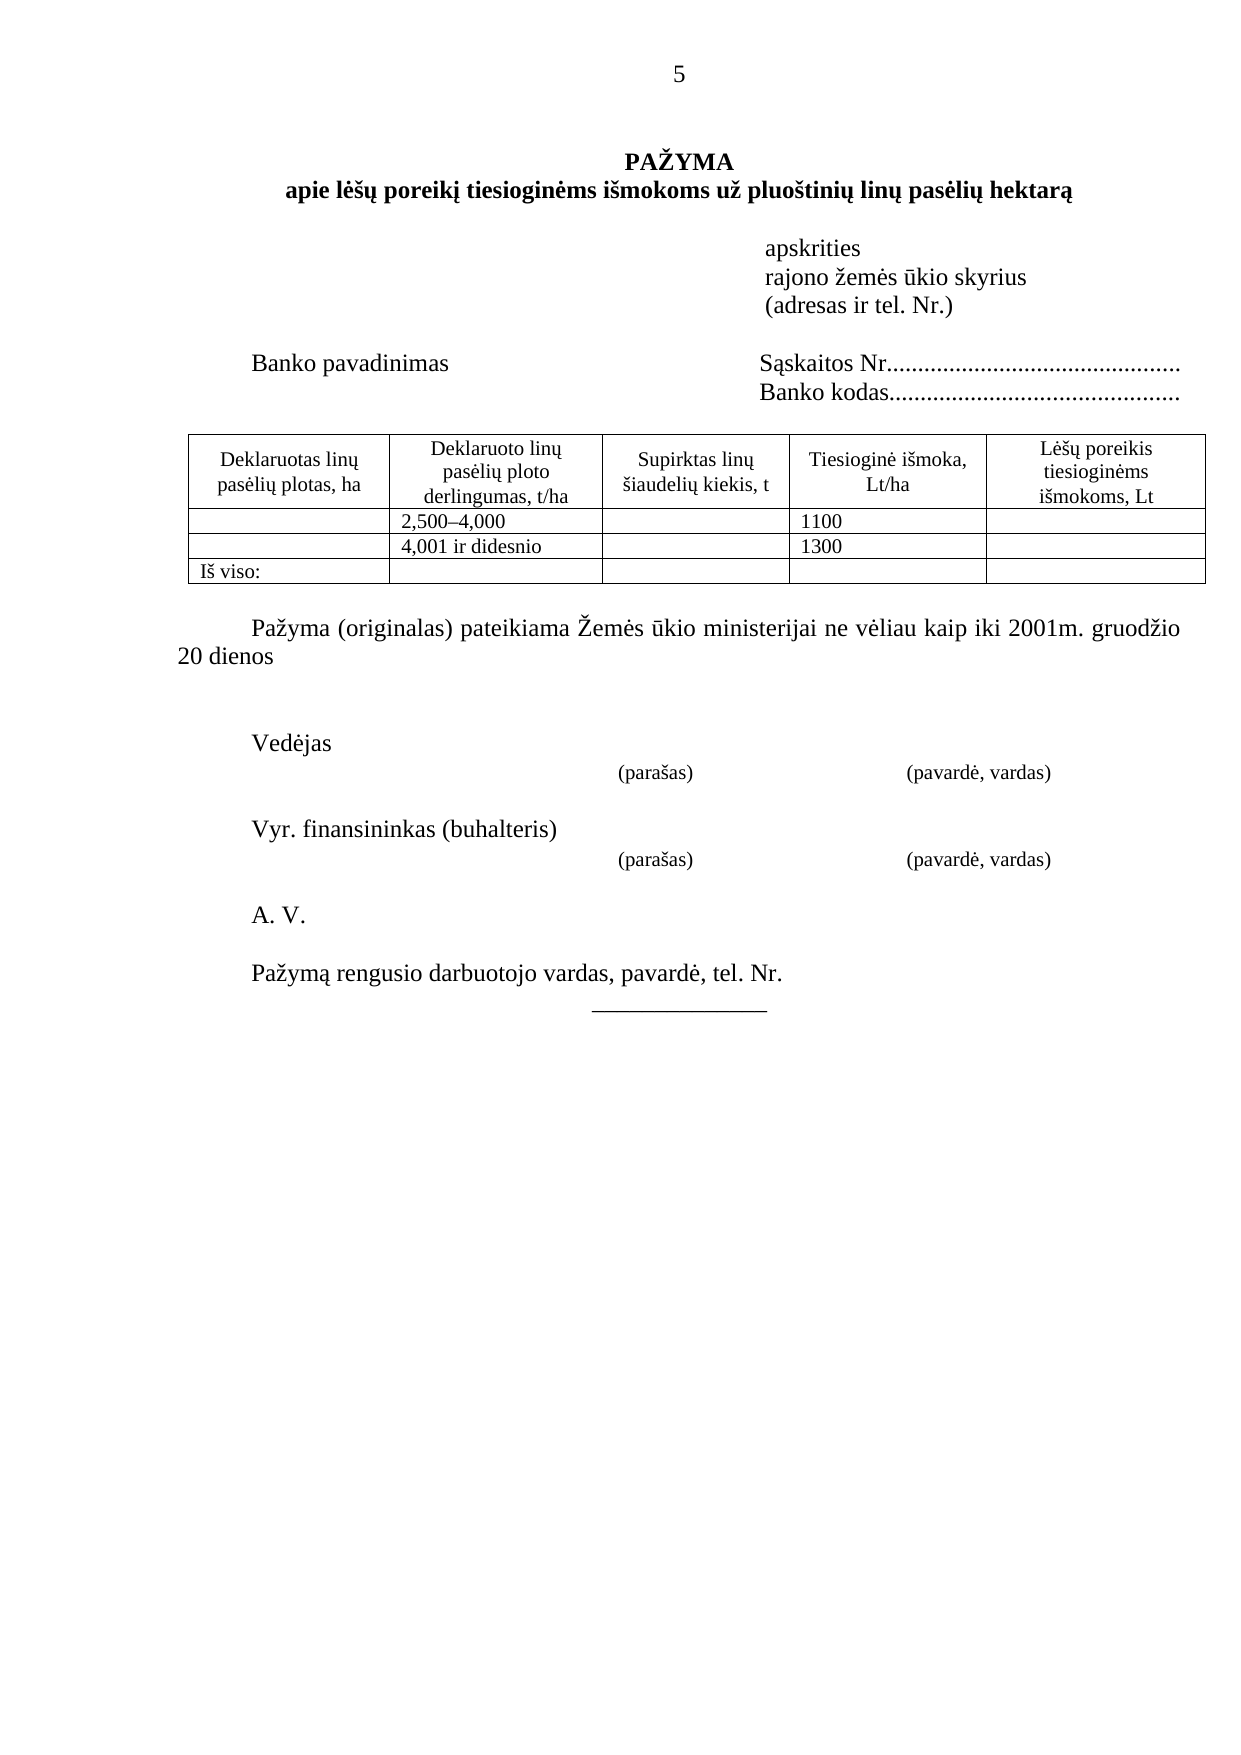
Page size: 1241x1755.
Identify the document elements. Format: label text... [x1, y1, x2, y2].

text (adresas ir tel. Nr.) [177, 291, 1181, 319]
table_cell 1300 [790, 534, 986, 558]
table_cell [987, 559, 1205, 583]
table_cell 1100 [790, 509, 986, 533]
table_cell Iš viso: [189, 559, 389, 583]
table_cell [603, 534, 789, 558]
text Pažyma (originalas) pateikiama Žemės ūkio ministerijai ne vėliau kaip iki 2001m. gruodžio 20 dienos [177, 613, 1181, 670]
table_cell [790, 559, 986, 583]
table_cell [189, 534, 389, 558]
text rajono žemės ūkio skyrius [177, 262, 1181, 291]
table_header Supirktas linų šiaudelių kiekis, t [603, 435, 789, 508]
text Vyr. finansininkas (buhalteris) [177, 814, 1181, 843]
text ______________ [177, 986, 1181, 1015]
table_header Deklaruoto linų pasėlių ploto derlingumas, t/ha [390, 435, 602, 508]
table_cell [987, 534, 1205, 558]
table_cell [189, 509, 389, 533]
table_cell [603, 509, 789, 533]
text (parašas) (pavardė, vardas) [177, 756, 1181, 785]
text Banko kodas [177, 377, 1181, 406]
table_cell 4,001 ir didesnio [390, 534, 602, 558]
text Vedėjas [177, 728, 1181, 756]
table_header Tiesioginė išmoka, Lt/ha [790, 435, 986, 508]
text A. V. [177, 900, 1181, 929]
table_cell [987, 509, 1205, 533]
table_header Lėšų poreikis tiesioginėms išmokoms, Lt [987, 435, 1205, 508]
table_header Deklaruotas linų pasėlių plotas, ha [189, 435, 389, 508]
table_cell 2,500–4,000 [390, 509, 602, 533]
text apie lėšų poreikį tiesioginėms išmokoms už pluoštinių linų pasėlių hektarą [177, 176, 1181, 204]
text Banko pavadinimas Sąskaitos Nr. [177, 348, 1181, 377]
text (parašas) (pavardė, vardas) [177, 843, 1181, 871]
text PAŽYMA [177, 147, 1181, 176]
table_cell [390, 559, 602, 583]
table_cell [603, 559, 789, 583]
text apskrities [177, 233, 1181, 262]
text Pažymą rengusio darbuotojo vardas, pavardė, tel. Nr. [177, 958, 1181, 986]
